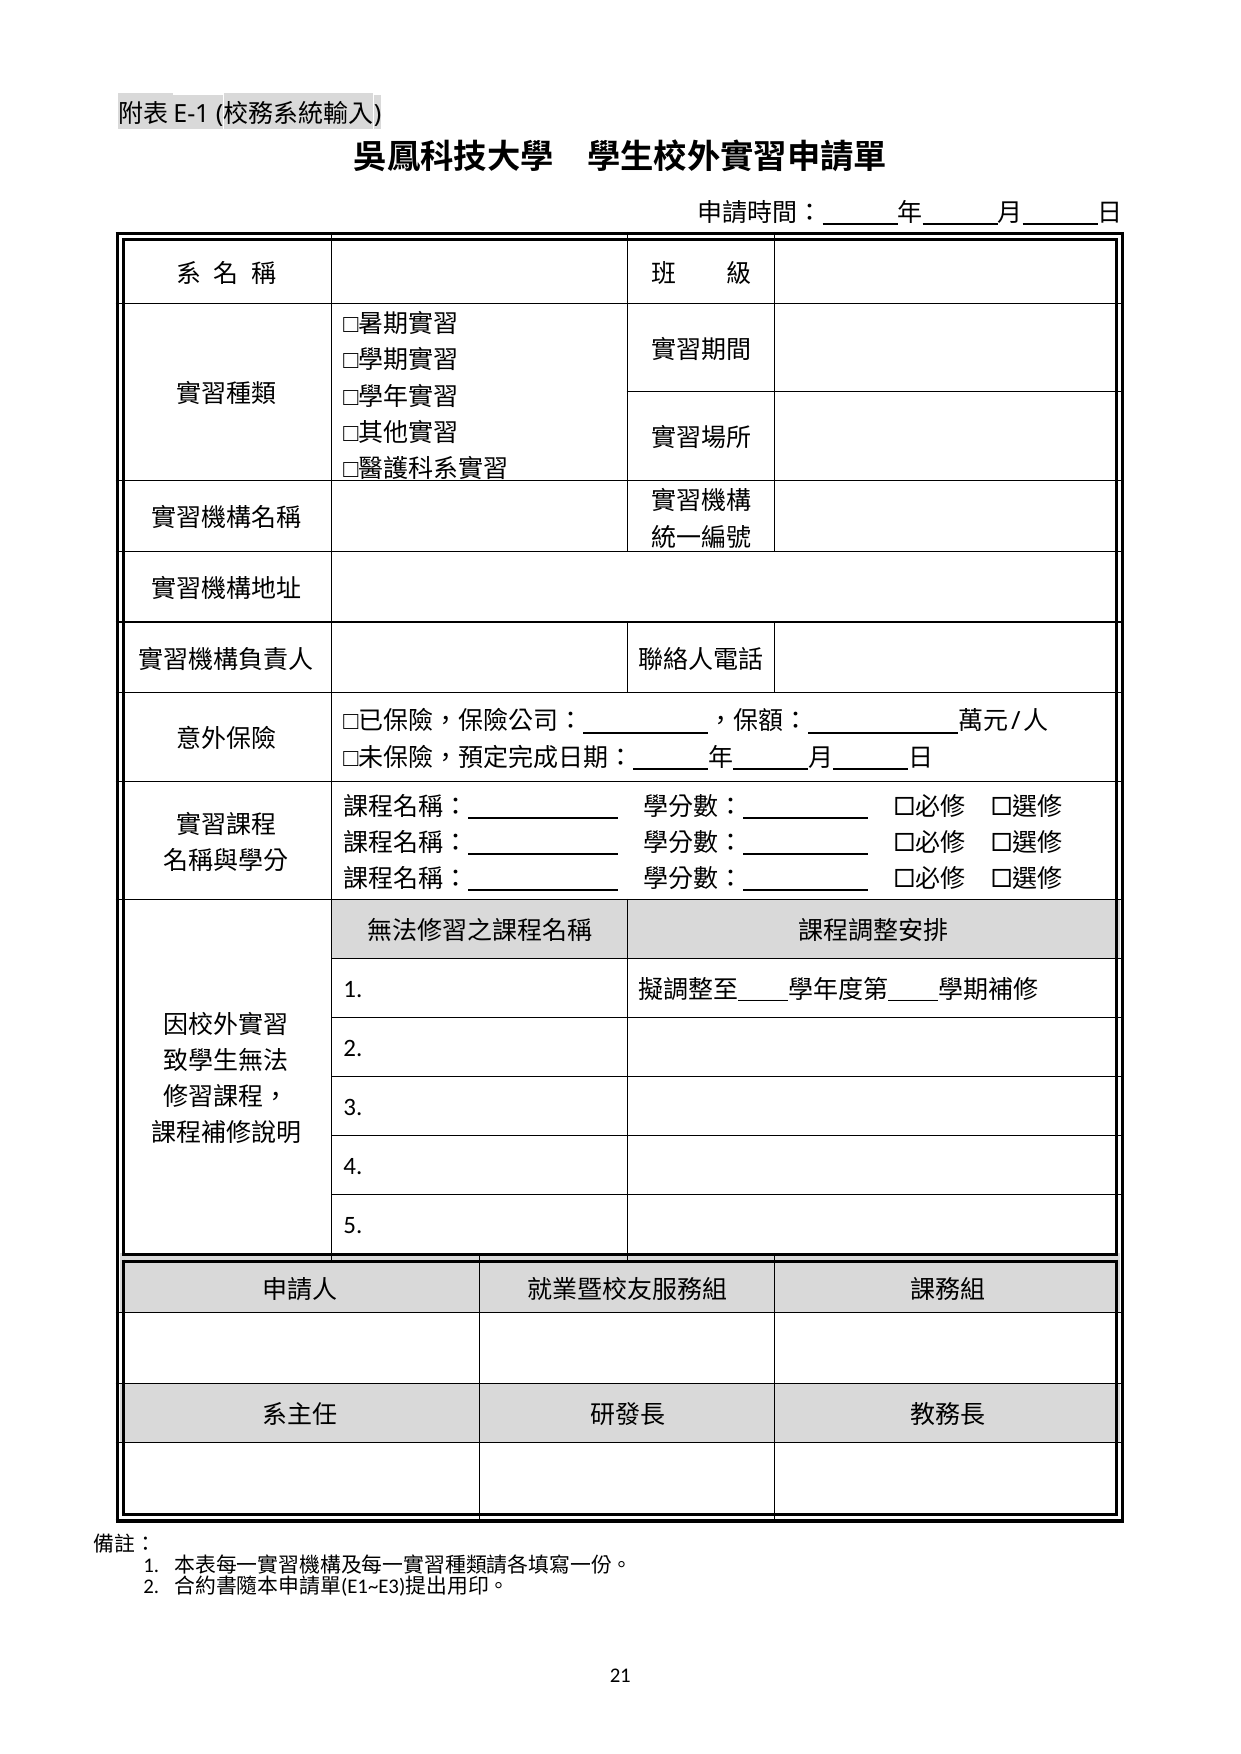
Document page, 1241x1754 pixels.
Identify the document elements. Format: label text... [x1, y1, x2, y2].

text 吳鳳科技大學 學生校外實習申請單 [118, 129, 1122, 178]
table_cell [332, 959, 627, 1017]
table_cell [775, 304, 1115, 391]
table_cell 申請人 [120, 1253, 331, 1312]
text 附表E-1 (校務系統輸入) [118, 93, 1122, 129]
table_cell [628, 1256, 774, 1260]
table_header [775, 241, 1115, 303]
table_header 班 級 [628, 241, 774, 303]
table_cell 擬調整至＿＿學年度第＿＿學期補修 [628, 959, 1115, 1017]
table_header [775, 235, 1120, 303]
table_cell 意外保險 [125, 693, 331, 781]
table_cell [775, 481, 1115, 551]
table_cell 課程調整安排 [628, 900, 1115, 958]
table_cell [332, 1136, 627, 1194]
table_cell [628, 1018, 1115, 1076]
table_cell 課務組 [775, 1253, 1120, 1312]
table_cell [332, 1018, 627, 1076]
table_cell 系主任 [125, 1384, 479, 1442]
table_cell 實習種類 [125, 304, 331, 480]
table_cell [628, 1077, 1115, 1135]
table_cell [332, 1077, 627, 1135]
table_cell [480, 1313, 774, 1383]
table_cell [628, 1136, 1115, 1194]
list 本表每一實習機構及每一實習種類請各填寫一份。 [143, 1556, 1122, 1577]
table_cell [332, 481, 627, 551]
table_header [332, 241, 627, 303]
table_cell 實習機構 統一編號 [628, 481, 774, 551]
table_cell [775, 1443, 1115, 1513]
table_cell 實習機構地址 [125, 552, 331, 621]
table_cell □暑期實習 □學期實習 □學年實習 □其他實習 □醫護科系實習 [332, 304, 627, 480]
table_cell 申請人 [125, 1263, 479, 1312]
table_cell [628, 1195, 1115, 1253]
table_cell [480, 1256, 627, 1260]
table_cell 就業暨校友服務組 [480, 1263, 774, 1312]
table_cell [775, 623, 1115, 692]
table_cell 教務長 [775, 1384, 1115, 1442]
text 備註： [93, 1535, 1122, 1556]
table_header 系 名 稱 [120, 235, 331, 303]
table_cell 實習課程 名稱與學分 [125, 782, 331, 899]
table_cell [775, 392, 1115, 480]
table_cell [125, 1443, 479, 1513]
table_cell □已保險，保險公司： ，保額： 萬元/人 □未保險，預定完成日期： 年 月 日 [332, 693, 1115, 781]
table_cell [775, 1313, 1115, 1383]
table_cell [332, 1195, 627, 1253]
table_cell 課程名稱： 學分數： 必修 選修 課程名稱： 學分數： 必修 選修 課程名稱： 學分數： 必修 選修 [332, 782, 1115, 899]
table_cell 申請人 [332, 1256, 479, 1260]
table_cell [125, 1313, 479, 1383]
table_cell 無法修習之課程名稱 [332, 900, 627, 958]
table_cell 實習機構名稱 [125, 481, 331, 551]
table_cell 實習機構負責人 [125, 623, 331, 692]
table_cell 研發長 [480, 1384, 774, 1442]
table_cell [332, 623, 627, 692]
table_cell 因校外實習 致學生無法 修習課程， 課程補修說明 [125, 900, 331, 1253]
table_cell 實習期間 [628, 304, 774, 391]
list 合約書隨本申請單(E1~E3)提出用印。 [143, 1577, 1122, 1597]
table_cell [332, 552, 1115, 621]
table_cell 實習場所 [628, 392, 774, 480]
table_cell [480, 1443, 774, 1513]
table_cell 聯絡人電話 [628, 623, 774, 692]
text 申請時間： 年 月 日 [118, 178, 1122, 232]
